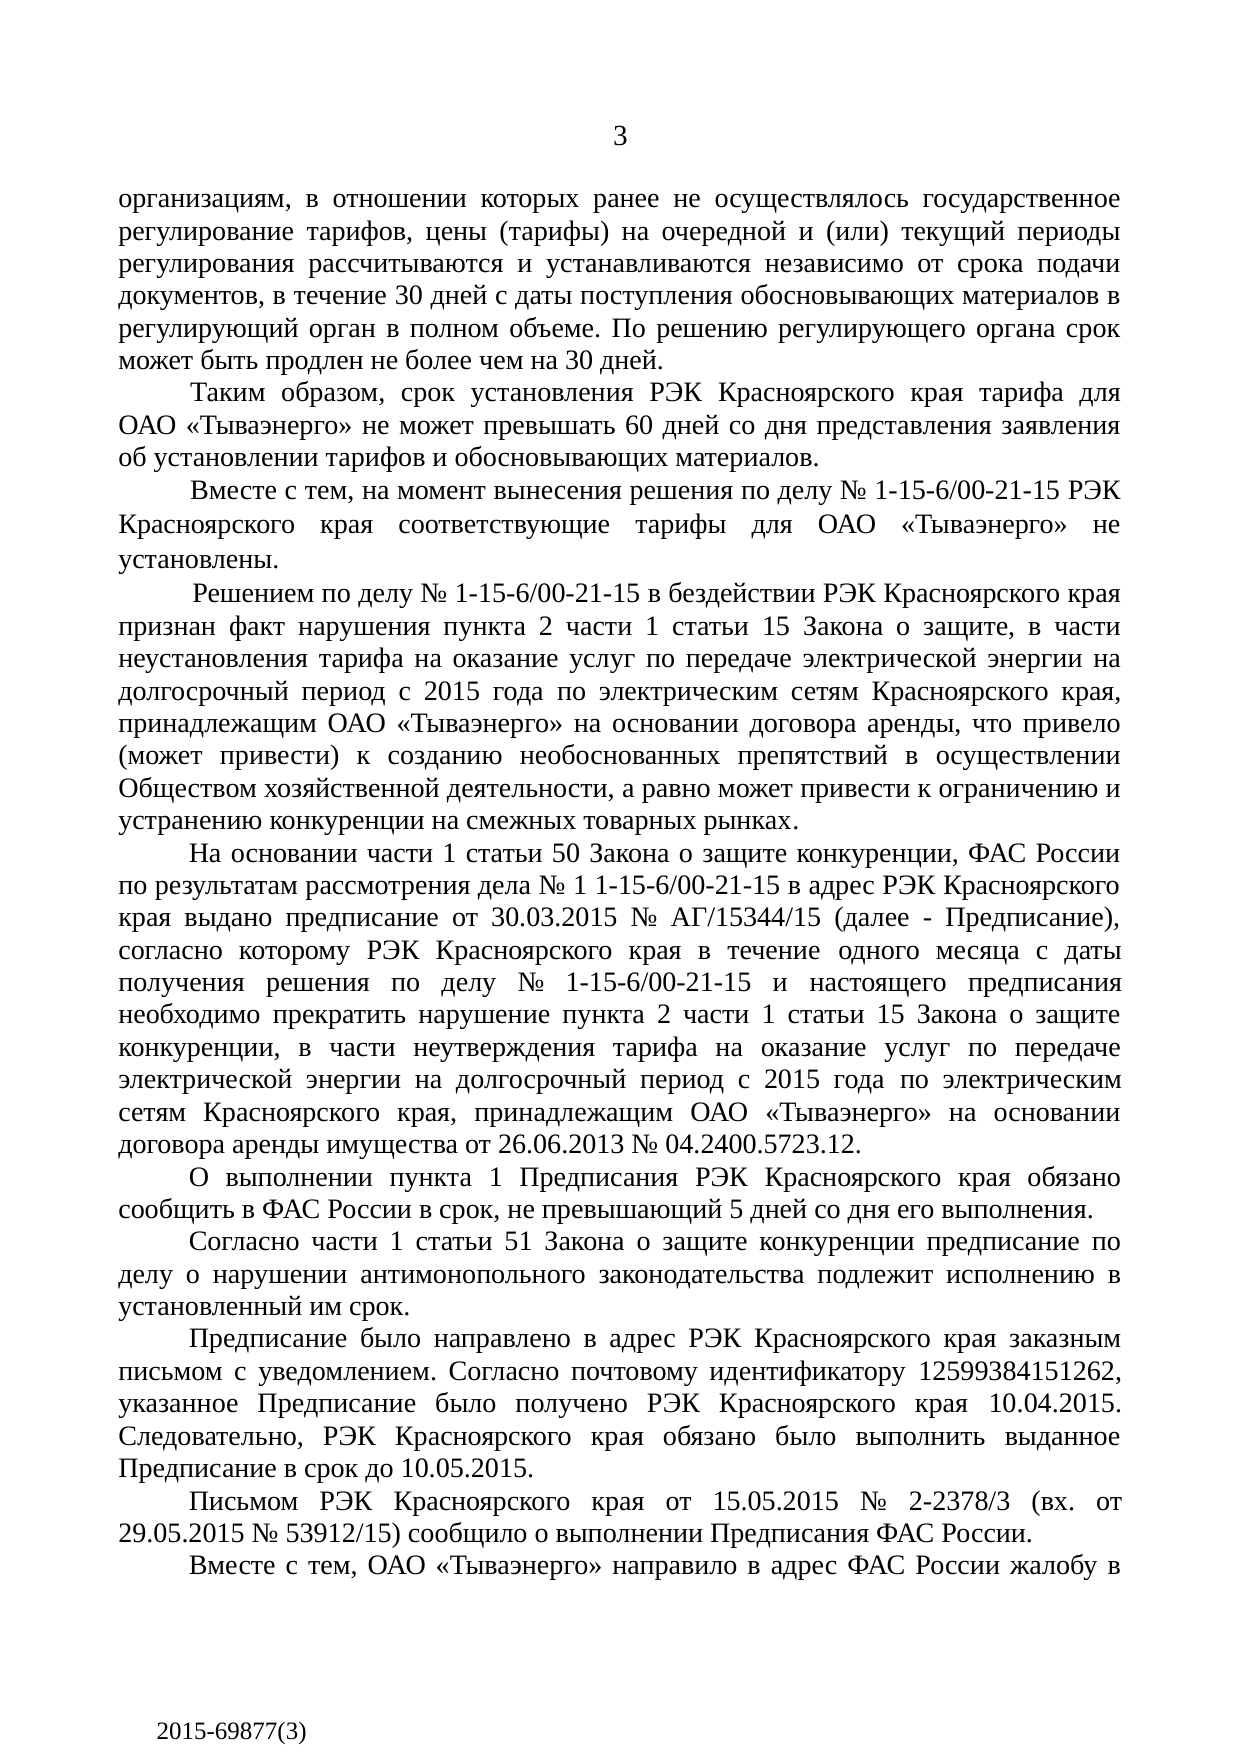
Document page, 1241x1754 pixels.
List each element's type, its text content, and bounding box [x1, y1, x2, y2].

text На основании части 1 статьи 50 Закона о защите конкуренции, ФАС России по результатам рассмотрения дела № 1 1-15-6/00-21-15 в адрес РЭК Красноярского края выдано предписание от 30.03.2015 № АГ/15344/15 (далее - Предписание), согласно которому РЭК Красноярского края в течение одного месяца с даты получения решения по делу № 1-15-6/00-21-15 и настоящего предписания необходимо прекратить нарушение пункта 2 части 1 статьи 15 Закона о защите конкуренции, в части неутверждения тарифа на оказание услуг по передаче электрической энергии на долгосрочный период с 2015 года по электрическим сетям Красноярского края, принадлежащим ОАО «Тываэнерго» на основании договора аренды имущества от 26.06.2013 № 04.2400.5723.12. [118, 836, 1122, 1159]
text Решением по делу № 1-15-6/00-21-15 в бездействии РЭК Красноярского края признан факт нарушения пункта 2 части 1 статьи 15 Закона о защите, в части неустановления тарифа на оказание услуг по передаче электрической энергии на долгосрочный период с 2015 года по электрическим сетям Красноярского края, принадлежащим ОАО «Тываэнерго» на основании договора аренды, что привело (может привести) к созданию необоснованных препятствий в осуществлении Обществом хозяйственной деятельности, а равно может привести к ограничению и устранению конкуренции на смежных товарных рынках. [118, 576, 1122, 836]
text Вместе с тем, ОАО «Тываэнерго» направило в адрес ФАС России жалобу в [118, 1548, 1122, 1581]
text Таким образом, срок установления РЭК Красноярского края тарифа для ОАО «Тываэнерго» не может превышать 60 дней со дня представления заявления об установлении тарифов и обосновывающих материалов. [118, 376, 1122, 473]
text О выполнении пункта 1 Предписания РЭК Красноярского края обязано сообщить в ФАС России в срок, не превышающий 5 дней со дня его выполнения. [118, 1159, 1122, 1224]
text Предписание было направлено в адрес РЭК Красноярского края заказным письмом с уведомлением. Согласно почтовому идентификатору 12599384151262, указанное Предписание было получено РЭК Красноярского края 10.04.2015. Следовательно, РЭК Красноярского края обязано было выполнить выданное Предписание в срок до 10.05.2015. [118, 1322, 1122, 1483]
text Письмом РЭК Красноярского края от 15.05.2015 № 2-2378/3 (вх. от 29.05.2015 № 53912/15) сообщило о выполнении Предписания ФАС России. [118, 1483, 1122, 1548]
text Согласно части 1 статьи 51 Закона о защите конкуренции предписание по делу о нарушении антимонопольного законодательства подлежит исполнению в установленный им срок. [118, 1224, 1122, 1322]
text организациям, в отношении которых ранее не осуществлялось государственное регулирование тарифов, цены (тарифы) на очередной и (или) текущий периоды регулирования рассчитываются и устанавливаются независимо от срока подачи документов, в течение 30 дней с даты поступления обосновывающих материалов в регулирующий орган в полном объеме. По решению регулирующего органа срок может быть продлен не более чем на 30 дней. [118, 181, 1122, 376]
text Вместе с тем, на момент вынесения решения по делу № 1-15-6/00-21-15 РЭК Красноярского края соответствующие тарифы для ОАО «Тываэнерго» не установлены. [118, 473, 1122, 574]
